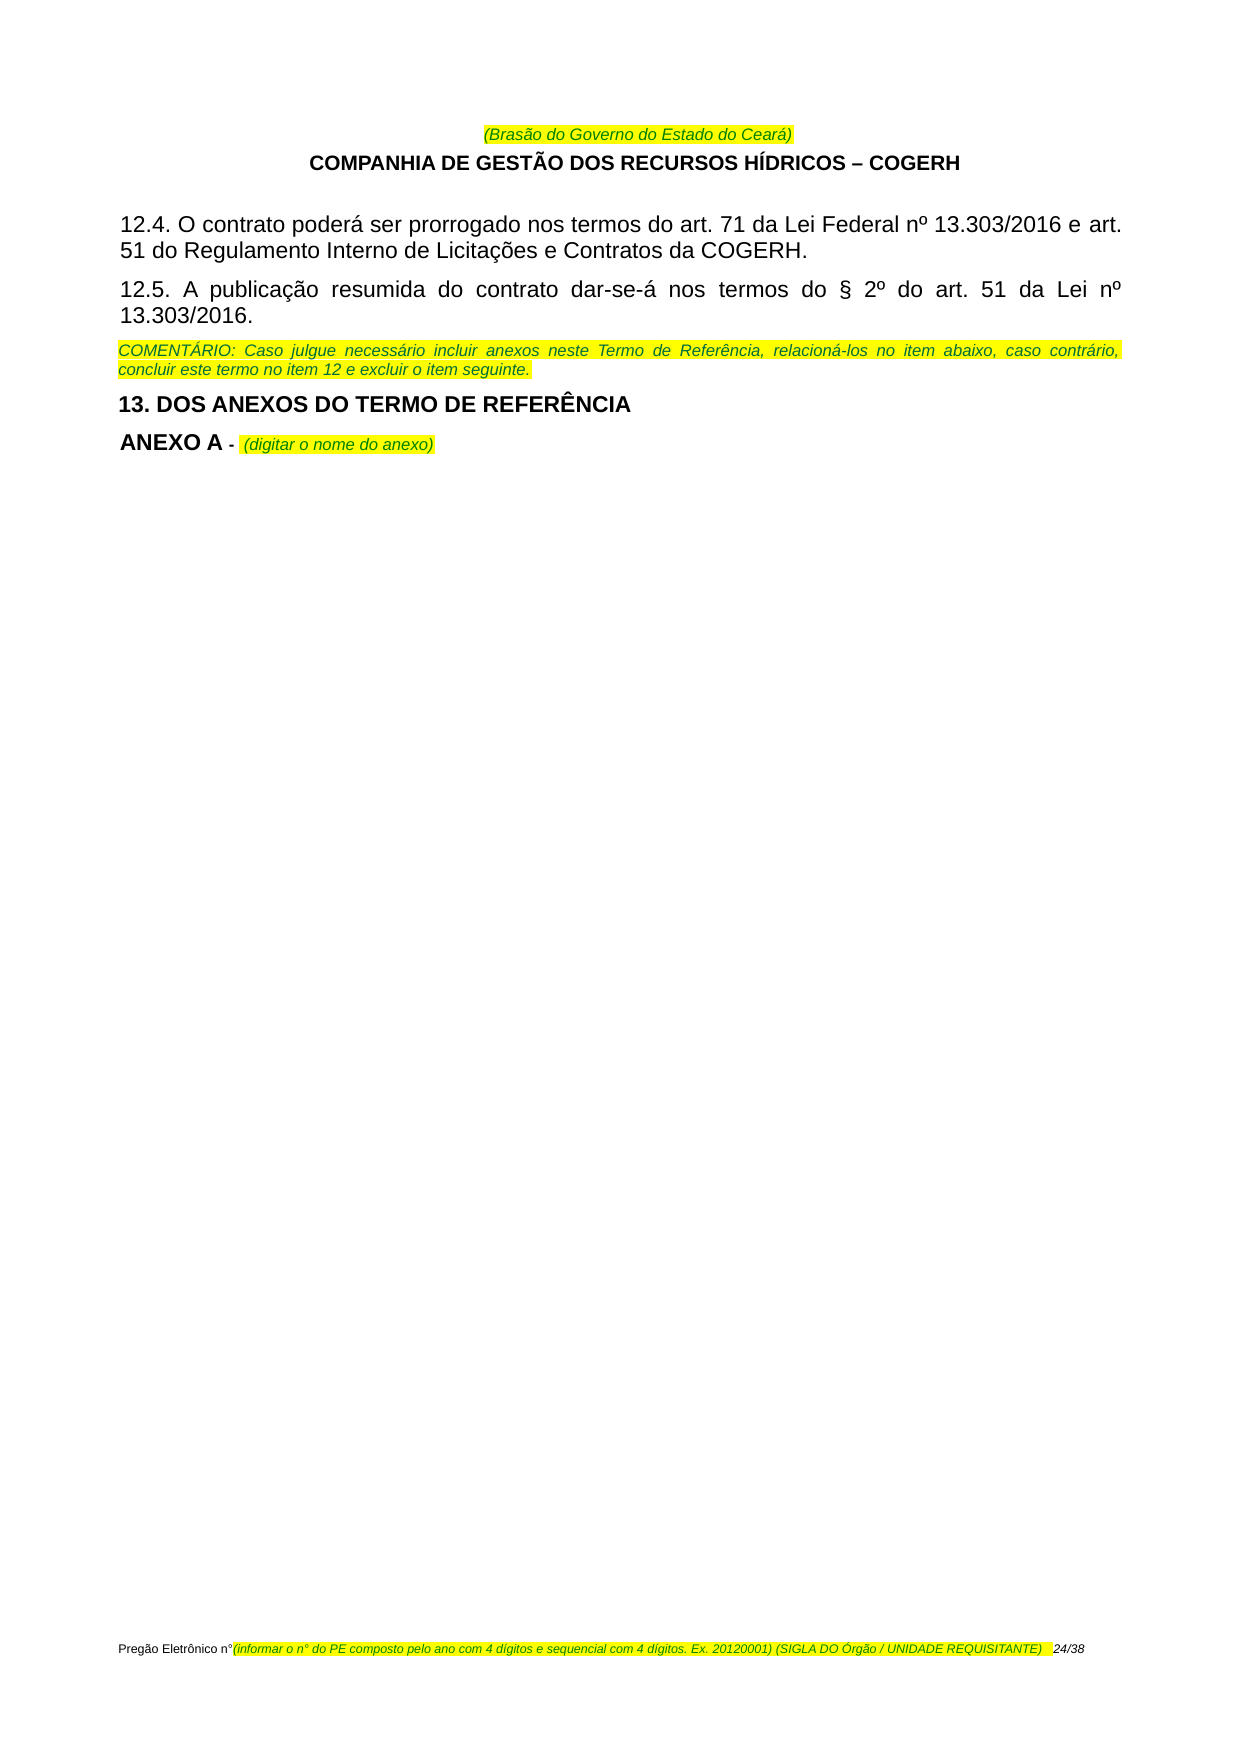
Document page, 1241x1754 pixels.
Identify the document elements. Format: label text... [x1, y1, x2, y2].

text ANEXO A - (digitar o nome do anexo) [119, 429, 1122, 455]
text COMENTÁRIO: Caso julgue necessário incluir anexos neste Termo de Referência, relacioná-los no item abaixo, caso contrário, concluir este termo no item 12 e excluir o item seguinte. [118, 340, 1122, 379]
text 12.4. O contrato poderá ser prorrogado nos termos do art. 71 da Lei Federal nº 13.303/2016 e art. 51 do Regulamento Interno de Licitações e Contratos da COGERH. [120, 211, 1122, 264]
text 13. DOS ANEXOS DO TERMO DE REFERÊNCIA [118, 391, 1122, 417]
text 12.5. A publicação resumida do contrato dar-se-á nos termos do § 2º do art. 51 da Lei nº 13.303/2016. [119, 276, 1122, 328]
